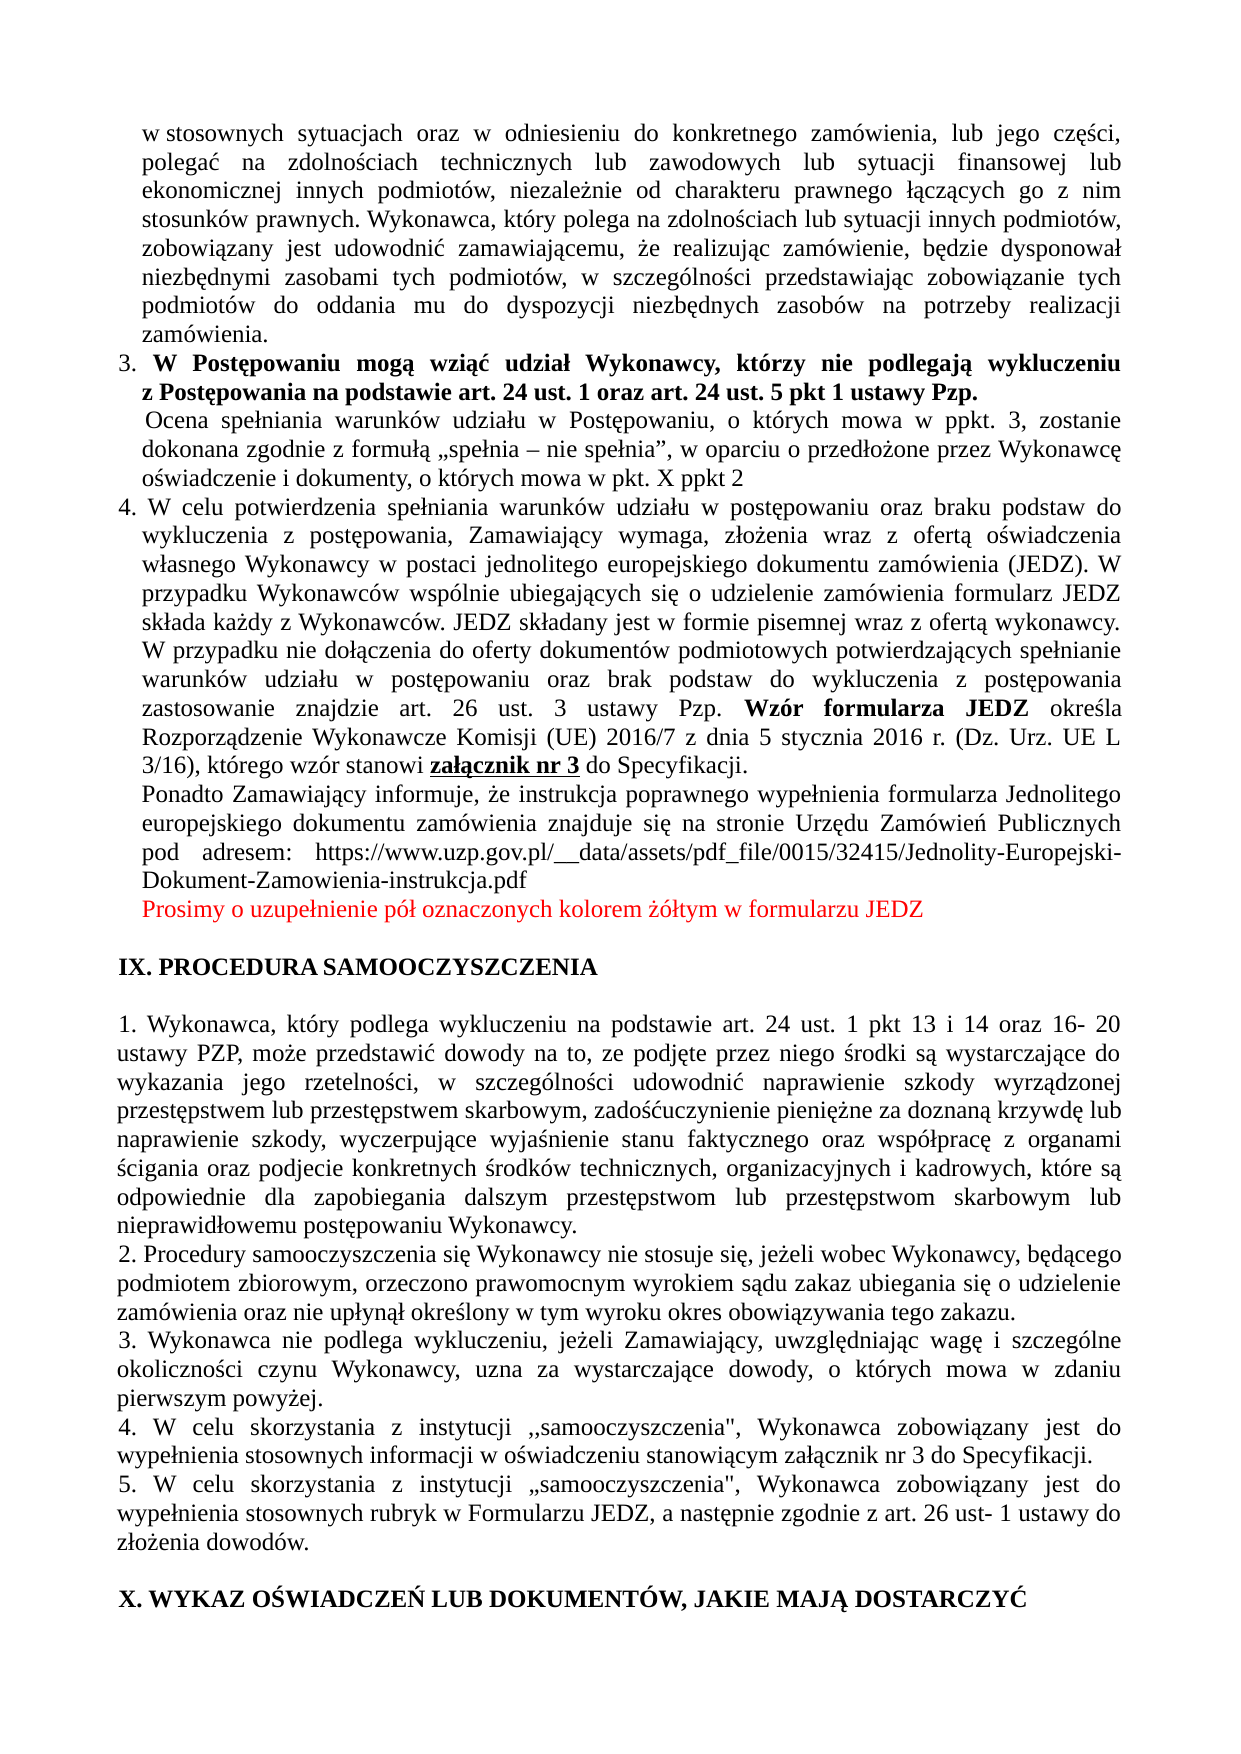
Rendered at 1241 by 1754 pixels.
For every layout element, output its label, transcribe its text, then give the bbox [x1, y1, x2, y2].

text 5. W celu skorzystania z instytucji „samooczyszczenia", Wykonawca zobowiązany jest do wypełnienia stosownych rubryk w Formularzu JEDZ, a następnie zgodnie z art. 26 ust- 1 ustawy do złożenia dowodów. [117, 1469, 1122, 1556]
text Prosimy o uzupełnienie pół oznaczonych kolorem żółtym w formularzu JEDZ [142, 894, 1122, 923]
text 4. W celu skorzystania z instytucji ,,samooczyszczenia", Wykonawca zobowiązany jest do wypełnienia stosownych informacji w oświadczeniu stanowiącym załącznik nr 3 do Specyfikacji. [117, 1412, 1122, 1469]
text IX. PROCEDURA SAMOOCZYSZCZENIA [118, 952, 1122, 981]
text X. WYKAZ OŚWIADCZEŃ LUB DOKUMENTÓW, JAKIE MAJĄ DOSTARCZYĆ [118, 1584, 1122, 1613]
text 4. W celu potwierdzenia spełniania warunków udziału w postępowaniu oraz braku podstaw do wykluczenia z postępowania, Zamawiający wymaga, złożenia wraz z ofertą oświadczenia własnego Wykonawcy w postaci jednolitego europejskiego dokumentu zamówienia (JEDZ). W przypadku Wykonawców wspólnie ubiegających się o udzielenie zamówienia formularz JEDZ składa każdy z Wykonawców. JEDZ składany jest w formie pisemnej wraz z ofertą wykonawcy. W przypadku nie dołączenia do oferty dokumentów podmiotowych potwierdzających spełnianie warunków udziału w postępowaniu oraz brak podstaw do wykluczenia z postępowania zastosowanie znajdzie art. 26 ust. 3 ustawy Pzp. Wzór formularza JEDZ określa Rozporządzenie Wykonawcze Komisji (UE) 2016/7 z dnia 5 stycznia 2016 r. (Dz. Urz. UE L 3/16), którego wzór stanowi załącznik nr 3 do Specyfikacji. [118, 492, 1122, 779]
text 3. Wykonawca nie podlega wykluczeniu, jeżeli Zamawiający, uwzględniając wagę i szczególne okoliczności czynu Wykonawcy, uzna za wystarczające dowody, o których mowa w zdaniu pierwszym powyżej. [117, 1326, 1122, 1412]
text 1. Wykonawca, który podlega wykluczeniu na podstawie art. 24 ust. 1 pkt 13 i 14 oraz 16- 20 ustawy PZP, może przedstawić dowody na to, ze podjęte przez niego środki są wystarczające do wykazania jego rzetelności, w szczególności udowodnić naprawienie szkody wyrządzonej przestępstwem lub przestępstwem skarbowym, zadośćuczynienie pieniężne za doznaną krzywdę lub naprawienie szkody, wyczerpujące wyjaśnienie stanu faktycznego oraz współpracę z organami ścigania oraz podjecie konkretnych środków technicznych, organizacyjnych i kadrowych, które są odpowiednie dla zapobiegania dalszym przestępstwom lub przestępstwom skarbowym lub nieprawidłowemu postępowaniu Wykonawcy. [117, 1009, 1122, 1239]
text Ponadto Zamawiający informuje, że instrukcja poprawnego wypełnienia formularza Jednolitego europejskiego dokumentu zamówienia znajduje się na stronie Urzędu Zamówień Publicznych pod adresem: https://www.uzp.gov.pl/__data/assets/pdf_file/0015/32415/Jednolity-Europejski-Dokument-Zamowienia-instrukcja.pdf [133, 779, 1122, 894]
text 3. W Postępowaniu mogą wziąć udział Wykonawcy, którzy nie podlegają wykluczeniu z Postępowania na podstawie art. 24 ust. 1 oraz art. 24 ust. 5 pkt 1 ustawy Pzp. [118, 348, 1122, 406]
text Ocena spełniania warunków udziału w Postępowaniu, o których mowa w ppkt. 3, zostanie dokonana zgodnie z formułą „spełnia – nie spełnia”, w oparciu o przedłożone przez Wykonawcę oświadczenie i dokumenty, o których mowa w pkt. X ppkt 2 [142, 406, 1122, 492]
text w stosownych sytuacjach oraz w odniesieniu do konkretnego zamówienia, lub jego części, polegać na zdolnościach technicznych lub zawodowych lub sytuacji finansowej lub ekonomicznej innych podmiotów, niezależnie od charakteru prawnego łączących go z nim stosunków prawnych. Wykonawca, który polega na zdolnościach lub sytuacji innych podmiotów, zobowiązany jest udowodnić zamawiającemu, że realizując zamówienie, będzie dysponował niezbędnymi zasobami tych podmiotów, w szczególności przedstawiając zobowiązanie tych podmiotów do oddania mu do dyspozycji niezbędnych zasobów na potrzeby realizacji zamówienia. [118, 118, 1122, 348]
text 2. Procedury samooczyszczenia się Wykonawcy nie stosuje się, jeżeli wobec Wykonawcy, będącego podmiotem zbiorowym, orzeczono prawomocnym wyrokiem sądu zakaz ubiegania się o udzielenie zamówienia oraz nie upłynął określony w tym wyroku okres obowiązywania tego zakazu. [117, 1239, 1122, 1326]
